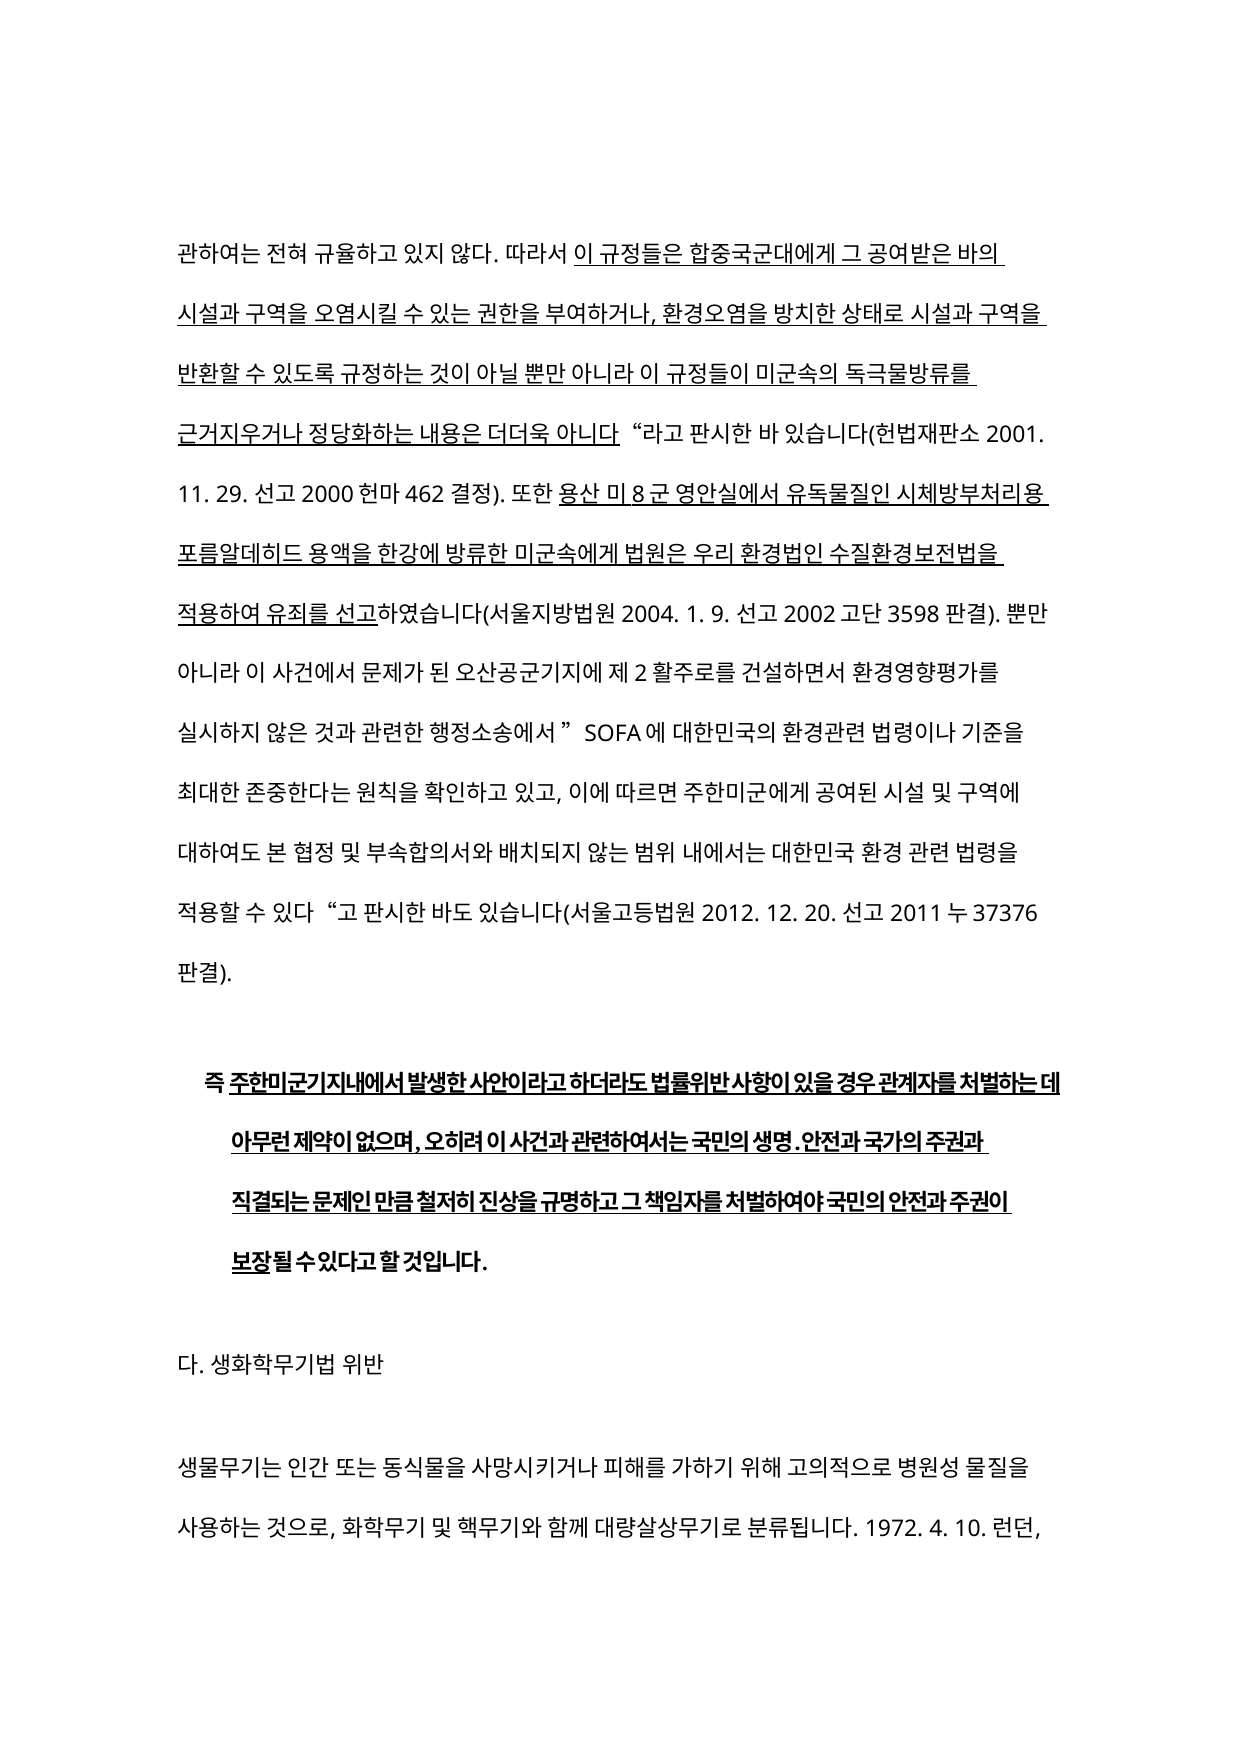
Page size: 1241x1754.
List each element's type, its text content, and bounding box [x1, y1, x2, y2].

text 관하여는 전혀 규율하고 있지 않다. 따라서 이 규정들은 합중국군대에게 그 공여받은 바의 시설과 구역을 오염시킬 수 있는 권한을 부여하거나, 환경오염을 방치한 상태로 시설과 구역을 반환할 수 있도록 규정하는 것이 아닐 뿐만 아니라 이 규정들이 미군속의 독극물방류를 근거지우거나 정당화하는 내용은 더더욱 아니다“라고 판시한 바 있습니다(헌법재판소 2001. 11. 29. 선고 2000헌마462 결정). 또한 용산 미8군 영안실에서 유독물질인 시체방부처리용 포름알데히드 용액을 한강에 방류한 미군속에게 법원은 우리 환경법인 수질환경보전법을 적용하여 유죄를 선고하였습니다(서울지방법원 2004. 1. 9. 선고 2002고단3598 판결). 뿐만 아니라 이 사건에서 문제가 된 오산공군기지에 제2활주로를 건설하면서 환경영향평가를 실시하지 않은 것과 관련한 행정소송에서 ”SOFA에 대한민국의 환경관련 법령이나 기준을 최대한 존중한다는 원칙을 확인하고 있고, 이에 따르면 주한미군에게 공여된 시설 및 구역에 대하여도 본 협정 및 부속합의서와 배치되지 않는 범위 내에서는 대한민국 환경 관련 법령을 적용할 수 있다“고 판시한 바도 있습니다(서울고등법원 2012. 12. 20. 선고 2011누37376 판결). [177, 236, 1063, 988]
text 즉 주한미군기지내에서 발생한 사안이라고 하더라도 법률위반 사항이 있을 경우 관계자를 처벌하는 데 아무런 제약이 없으며, 오히려 이 사건과 관련하여서는 국민의 생명․안전과 국가의 주권과 직결되는 문제인 만큼 철저히 진상을 규명하고 그 책임자를 처벌하여야 국민의 안전과 주권이 보장될 수 있다고 할 것입니다. [204, 1064, 1063, 1277]
text 생물무기는 인간 또는 동식물을 사망시키거나 피해를 가하기 위해 고의적으로 병원성 물질을 사용하는 것으로, 화학무기 및 핵무기와 함께 대량살상무기로 분류됩니다. 1972. 4. 10. 런던, [177, 1450, 1063, 1543]
text 다. 생화학무기법 위반 [177, 1347, 1063, 1380]
